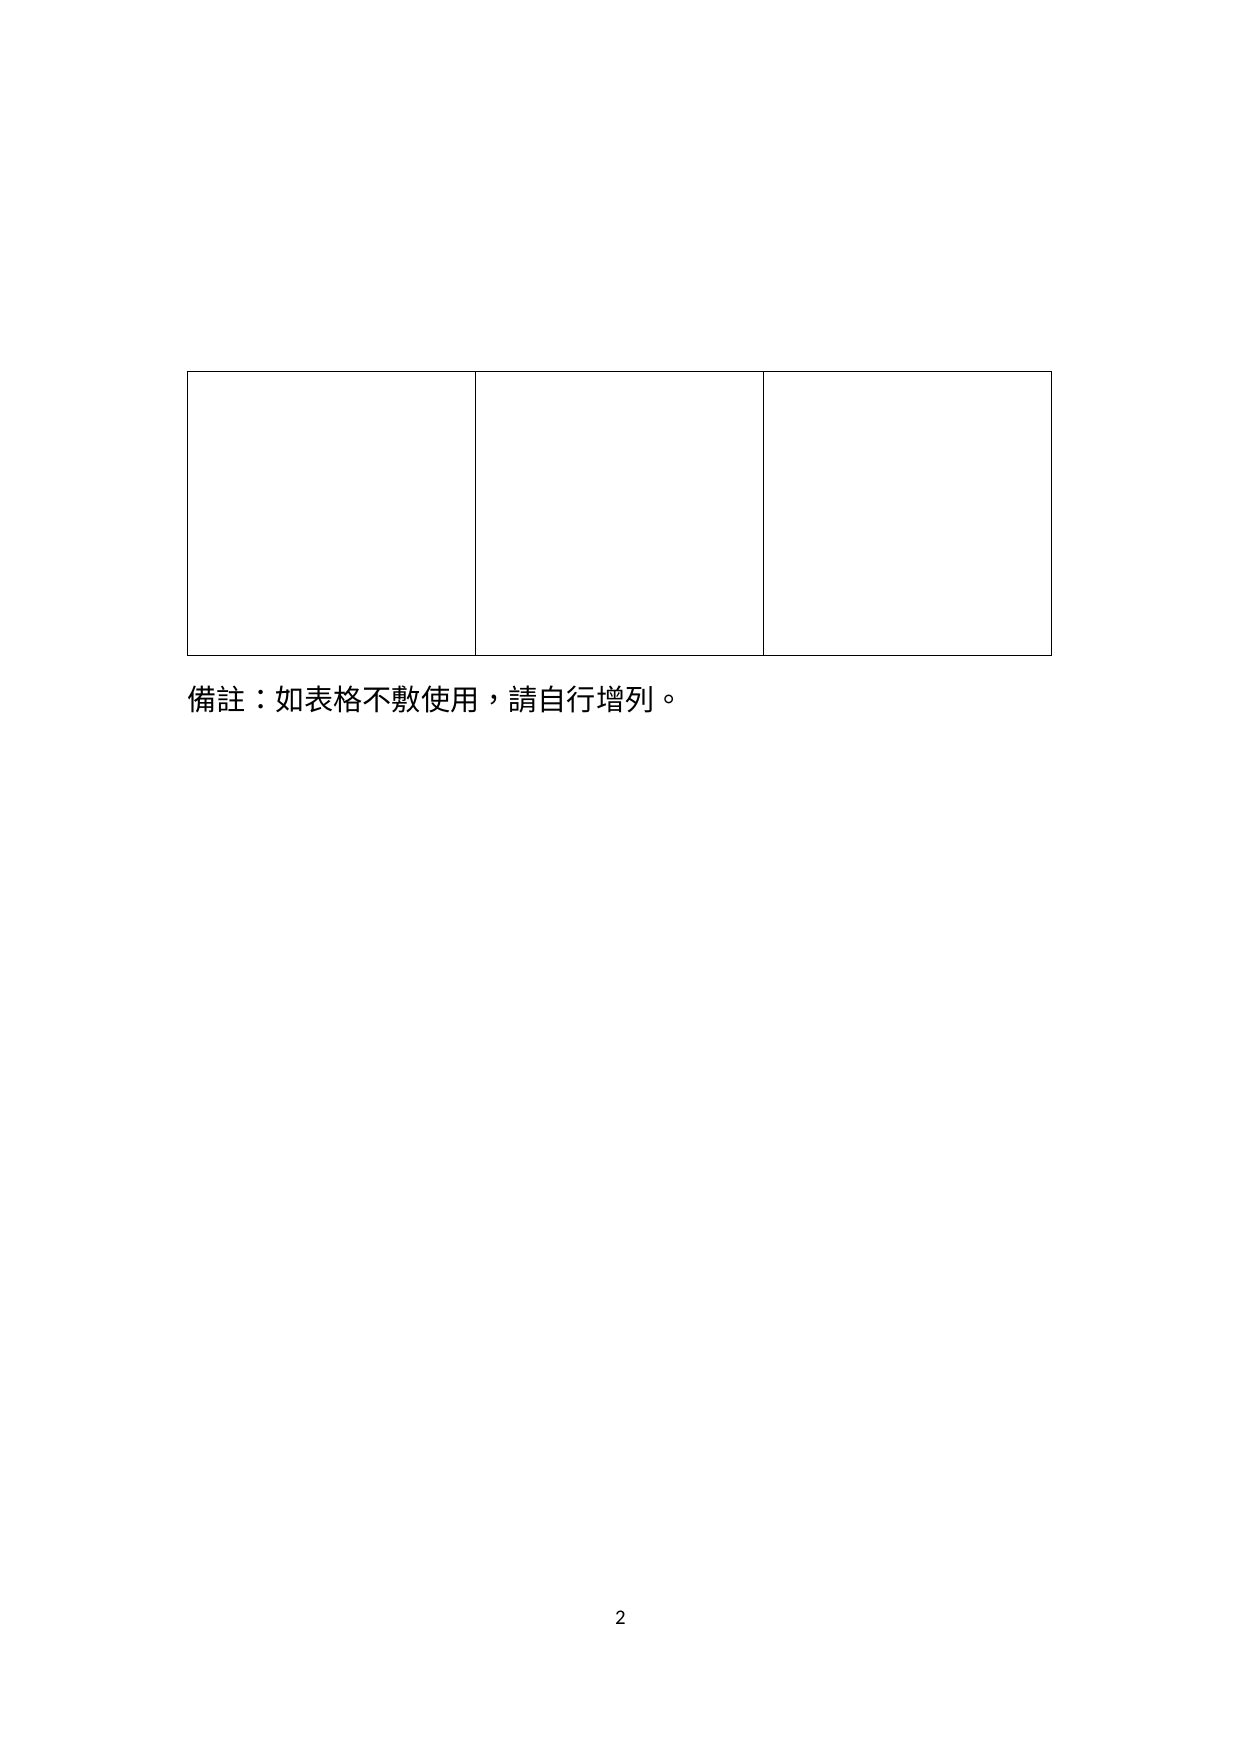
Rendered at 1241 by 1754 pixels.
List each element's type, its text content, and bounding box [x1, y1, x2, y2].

table_cell [764, 372, 1051, 655]
table_cell [476, 372, 763, 655]
text 備註：如表格不敷使用，請自行增列。 [187, 656, 1053, 718]
table_cell [188, 372, 475, 655]
